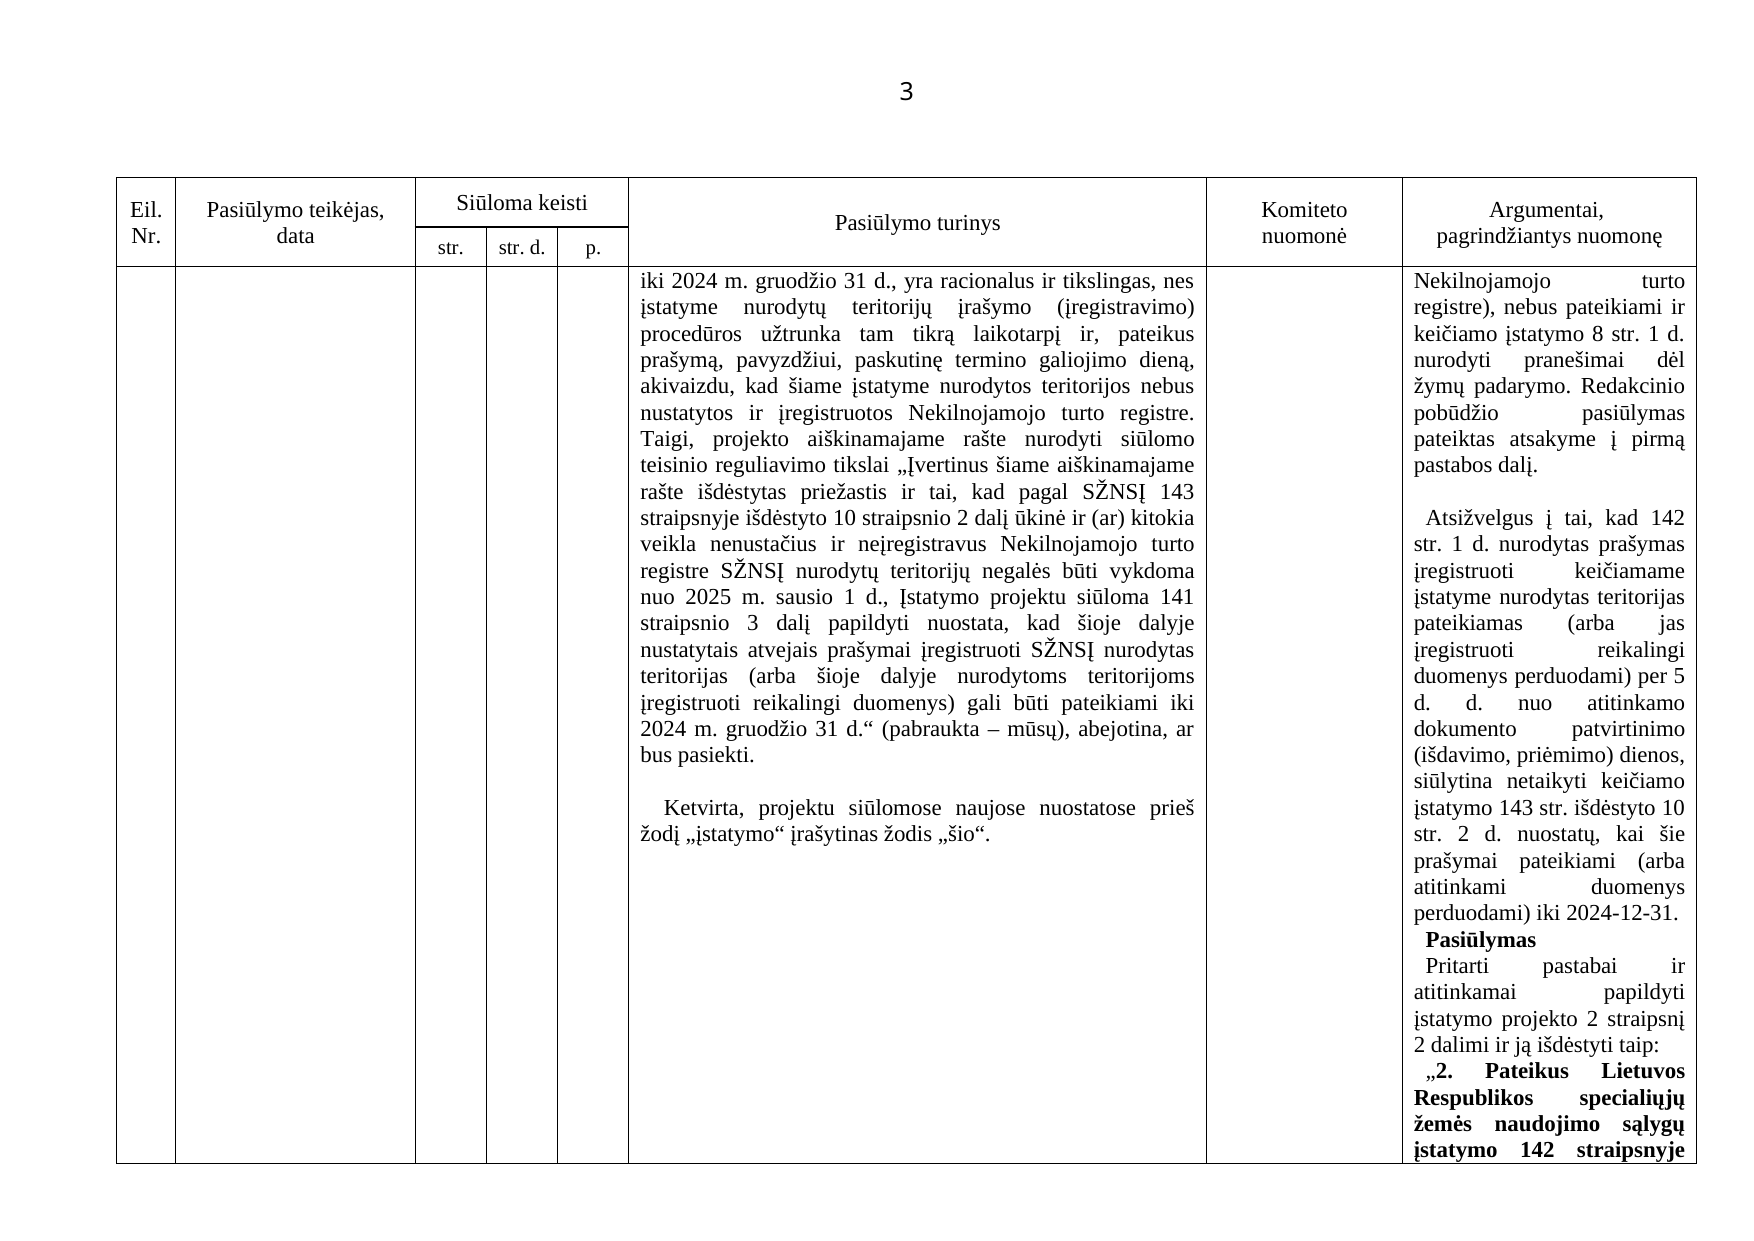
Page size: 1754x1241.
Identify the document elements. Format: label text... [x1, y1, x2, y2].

table_header Eil. Nr. [117, 178, 175, 266]
table_cell iki 2024 m. gruodžio 31 d., yra racionalus ir tikslingas, nes įstatyme nurodytų teritorijų įrašymo (įregistravimo) procedūros užtrunka tam tikrą laikotarpį ir, pateikus prašymą, pavyzdžiui, paskutinę termino galiojimo dieną, akivaizdu, kad šiame įstatyme nurodytos teritorijos nebus nustatytos ir įregistruotos Nekilnojamojo turto registre. Taigi, projekto aiškinamajame rašte nurodyti siūlomo teisinio reguliavimo tikslai „Įvertinus šiame aiškinamajame rašte išdėstytas priežastis ir tai, kad pagal SŽNSĮ 143 straipsnyje išdėstyto 10 straipsnio 2 dalį ūkinė ir (ar) kitokia veikla nenustačius ir neįregistravus Nekilnojamojo turto registre SŽNSĮ nurodytų teritorijų negalės būti vykdoma nuo 2025 m. sausio 1 d., Įstatymo projektu siūloma 141 straipsnio 3 dalį papildyti nuostata, kad šioje dalyje nustatytais atvejais prašymai įregistruoti SŽNSĮ nurodytas teritorijas (arba šioje dalyje nurodytoms teritorijoms įregistruoti reikalingi duomenys) gali būti pateikiami iki 2024 m. gruodžio 31 d.“ (pabraukta – mūsų), abejotina, ar bus pasiekti. Ketvirta, projektu siūlomose naujose nuostatose prieš žodį „įstatymo“ įrašytinas žodis „šio“. [629, 267, 1206, 1163]
table_cell [416, 267, 486, 1163]
table_cell p. [558, 228, 628, 266]
table_header Argumentai, pagrindžiantys nuomonę [1403, 178, 1696, 266]
table_cell [487, 267, 557, 1163]
table_cell [117, 267, 175, 1163]
table_cell str. [416, 228, 486, 266]
table_cell str. d. [487, 228, 557, 266]
table_header Komiteto nuomonė [1207, 178, 1402, 266]
table_header Pasiūlymo teikėjas, data [176, 178, 415, 266]
table_cell [558, 267, 628, 1163]
table_cell Nekilnojamojo turto registre), nebus pateikiami ir keičiamo įstatymo 8 str. 1 d. nurodyti pranešimai dėl žymų padarymo. Redakcinio pobūdžio pasiūlymas pateiktas atsakyme į pirmą pastabos dalį. Atsižvelgus į tai, kad 142 str. 1 d. nurodytas prašymas įregistruoti keičiamame įstatyme nurodytas teritorijas pateikiamas (arba jas įregistruoti reikalingi duomenys perduodami) per 5 d. d. nuo atitinkamo dokumento patvirtinimo (išdavimo, priėmimo) dienos, siūlytina netaikyti keičiamo įstatymo 143 str. išdėstyto 10 str. 2 d. nuostatų, kai šie prašymai pateikiami (arba atitinkami duomenys perduodami) iki 2024-12-31. Pasiūlymas Pritarti pastabai ir atitinkamai papildyti įstatymo projekto 2 straipsnį 2 dalimi ir ją išdėstyti taip: „2. Pateikus Lietuvos Respublikos specialiųjų žemės naudojimo sąlygų įstatymo 142 straipsnyje [1403, 267, 1696, 1163]
table_cell [1207, 267, 1402, 1163]
table_cell [176, 267, 415, 1163]
table_header Siūloma keisti [416, 178, 628, 226]
table_header Pasiūlymo turinys [629, 178, 1206, 266]
